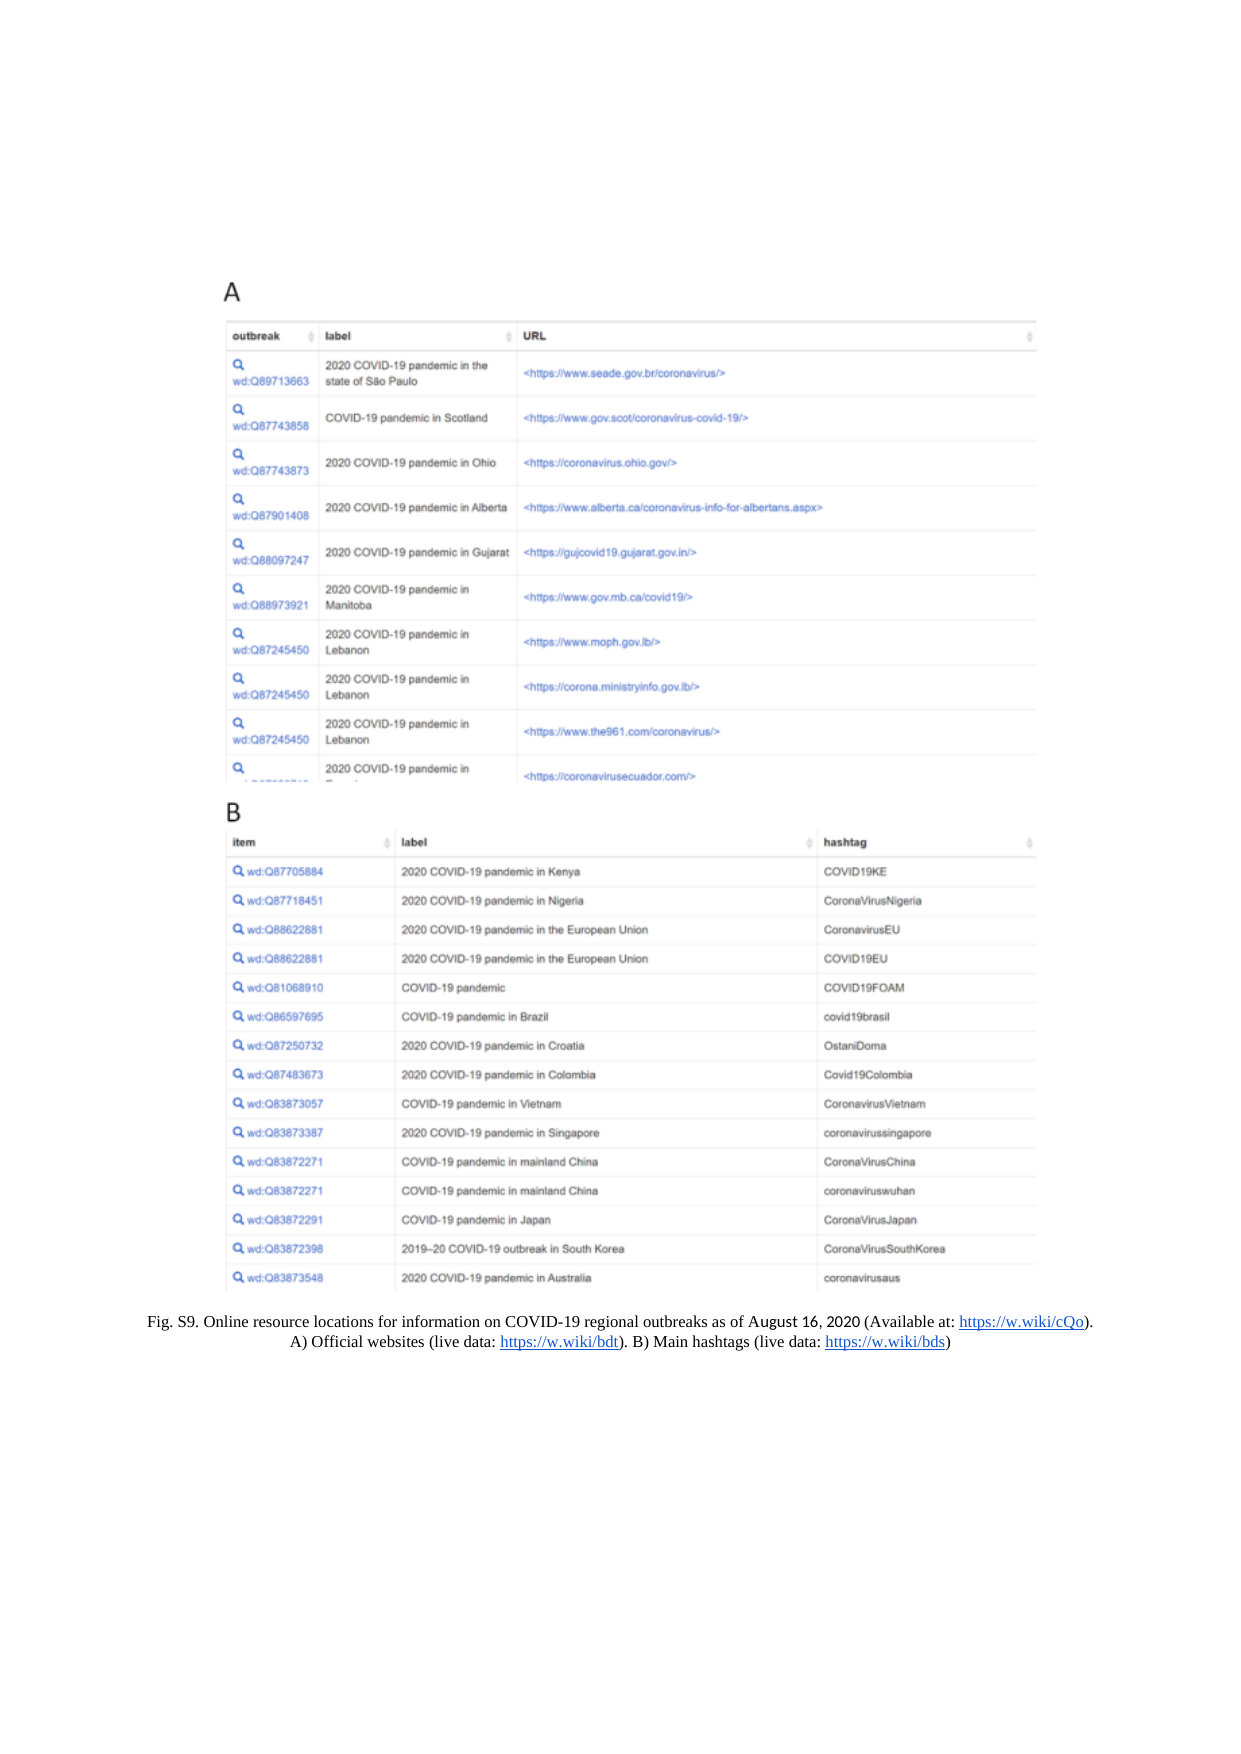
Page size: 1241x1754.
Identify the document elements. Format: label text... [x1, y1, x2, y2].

picture [203, 265, 1037, 1291]
text Fig. S9. Online resource locations for information on COVID-19 regional outbreaks as of August 16, 2020 (Available at: https://w.wiki/cQo). A) Official websites (live data: https://w.wiki/bdt). B) Main hashtags (live data: https://w.wiki/bds) [142, 1312, 1098, 1351]
